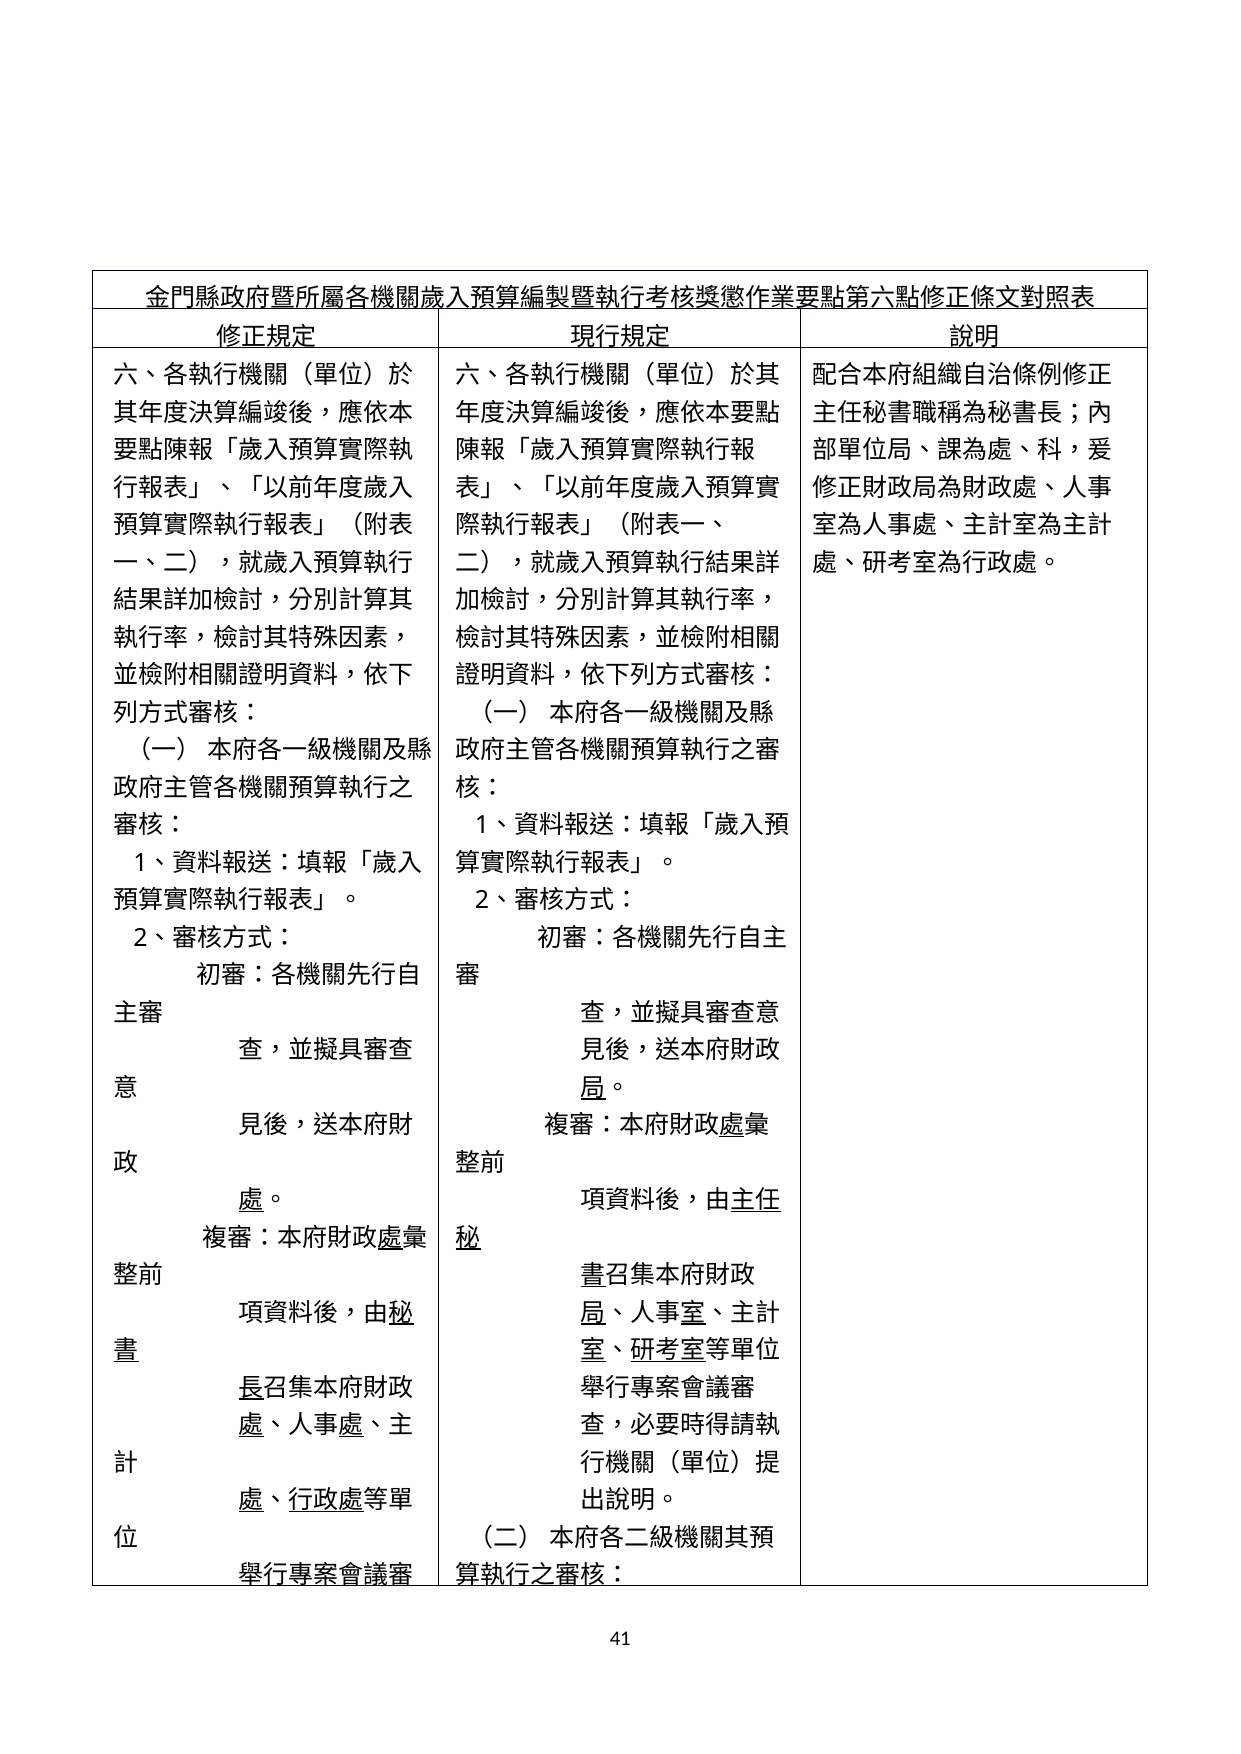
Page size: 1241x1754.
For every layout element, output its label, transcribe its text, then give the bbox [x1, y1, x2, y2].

table_cell [439, 348, 451, 1585]
table_cell [93, 348, 104, 1585]
table_header 六、各執行機關（單位）於其年度決算編竣後，應依本要點陳報「歲入預算實際執行報表」、「以前年度歲入預算實際執行報表」（附表一、二），就歲入預算執行結果詳加檢討，分別計算其執行率，檢討其特殊因素，並檢附相關證明資料，依下列方式審核： （一） 本府各一級機關及縣政府主管各機關預算執行之審核： 1、資料報送：填報「歲入預算實際執行報表」。 2、審核方式： 初審：各機關先行自主審 查，並擬具審查意 見後，送本府財政 處。 複審：本府財政處彙整前 項資料後，由秘書 長召集本府財政 處、人事處、主計 處、行政處等單位 舉行專案會議審 查，必要時得請執 行機關（單位）提 出說明。 （二） 本府各二級機關其預算執行之審核： 1、 資料報送：將填報之「歲入預算實際執行報表」函送各主管機關。 2、 審核方式： 初審：主管單位審查，擬具 審查意見後，送本府財 政處。 複審：本府財政處彙整前項資 料後，由秘書長召集本 府財政處、人事處、主 計處、行政處等單位舉 行專案會議審查，必要 時得請執行機關（單 位）提出說明。 前項審查會議應依本要點決定獎懲人員（承辦人員、主計、單位主管或機關首長）。 [114, 348, 428, 1585]
table_header 六、各執行機關（單位）於其年度決算編竣後，應依本要點陳報「歲入預算實際執行報表」、「以前年度歲入預算實際執行報表」（附表一、二），就歲入預算執行結果詳加檢討，分別計算其執行率，檢討其特殊因素，並檢附相關證明資料，依下列方式審核： （一） 本府各一級機關及縣政府主管各機關預算執行之審核： 1、資料報送：填報「歲入預算實際執行報表」。 2、審核方式： 初審：各機關先行自主審 查，並擬具審查意 見後，送本府財政 局。 複審：本府財政處彙整前 項資料後，由主任秘 書召集本府財政 局、人事室、主計 室、研考室等單位 舉行專案會議審 查，必要時得請執 行機關（單位）提 出說明。 （二） 本府各二級機關其預算執行之審核： [455, 348, 790, 1585]
table_header 金門縣政府暨所屬各機關歲入預算編製暨執行考核獎懲作業要點第六點修正條文對照表 [93, 271, 1147, 308]
table_cell 修正規定 [93, 309, 438, 347]
table_cell [790, 348, 800, 1585]
table_cell [428, 348, 438, 1585]
table_header [104, 348, 109, 1585]
table_cell 配合本府組織自治條例修正主任秘書職稱為秘書長；內部單位局、課為處、科，爰修正財政局為財政處、人事室為人事處、主計室為主計處、研考室為行政處。 [801, 348, 1147, 1585]
table_header [451, 348, 455, 1585]
table_header [109, 348, 114, 1585]
table_cell 說明 [801, 309, 1147, 347]
table_cell 現行規定 [439, 309, 800, 347]
